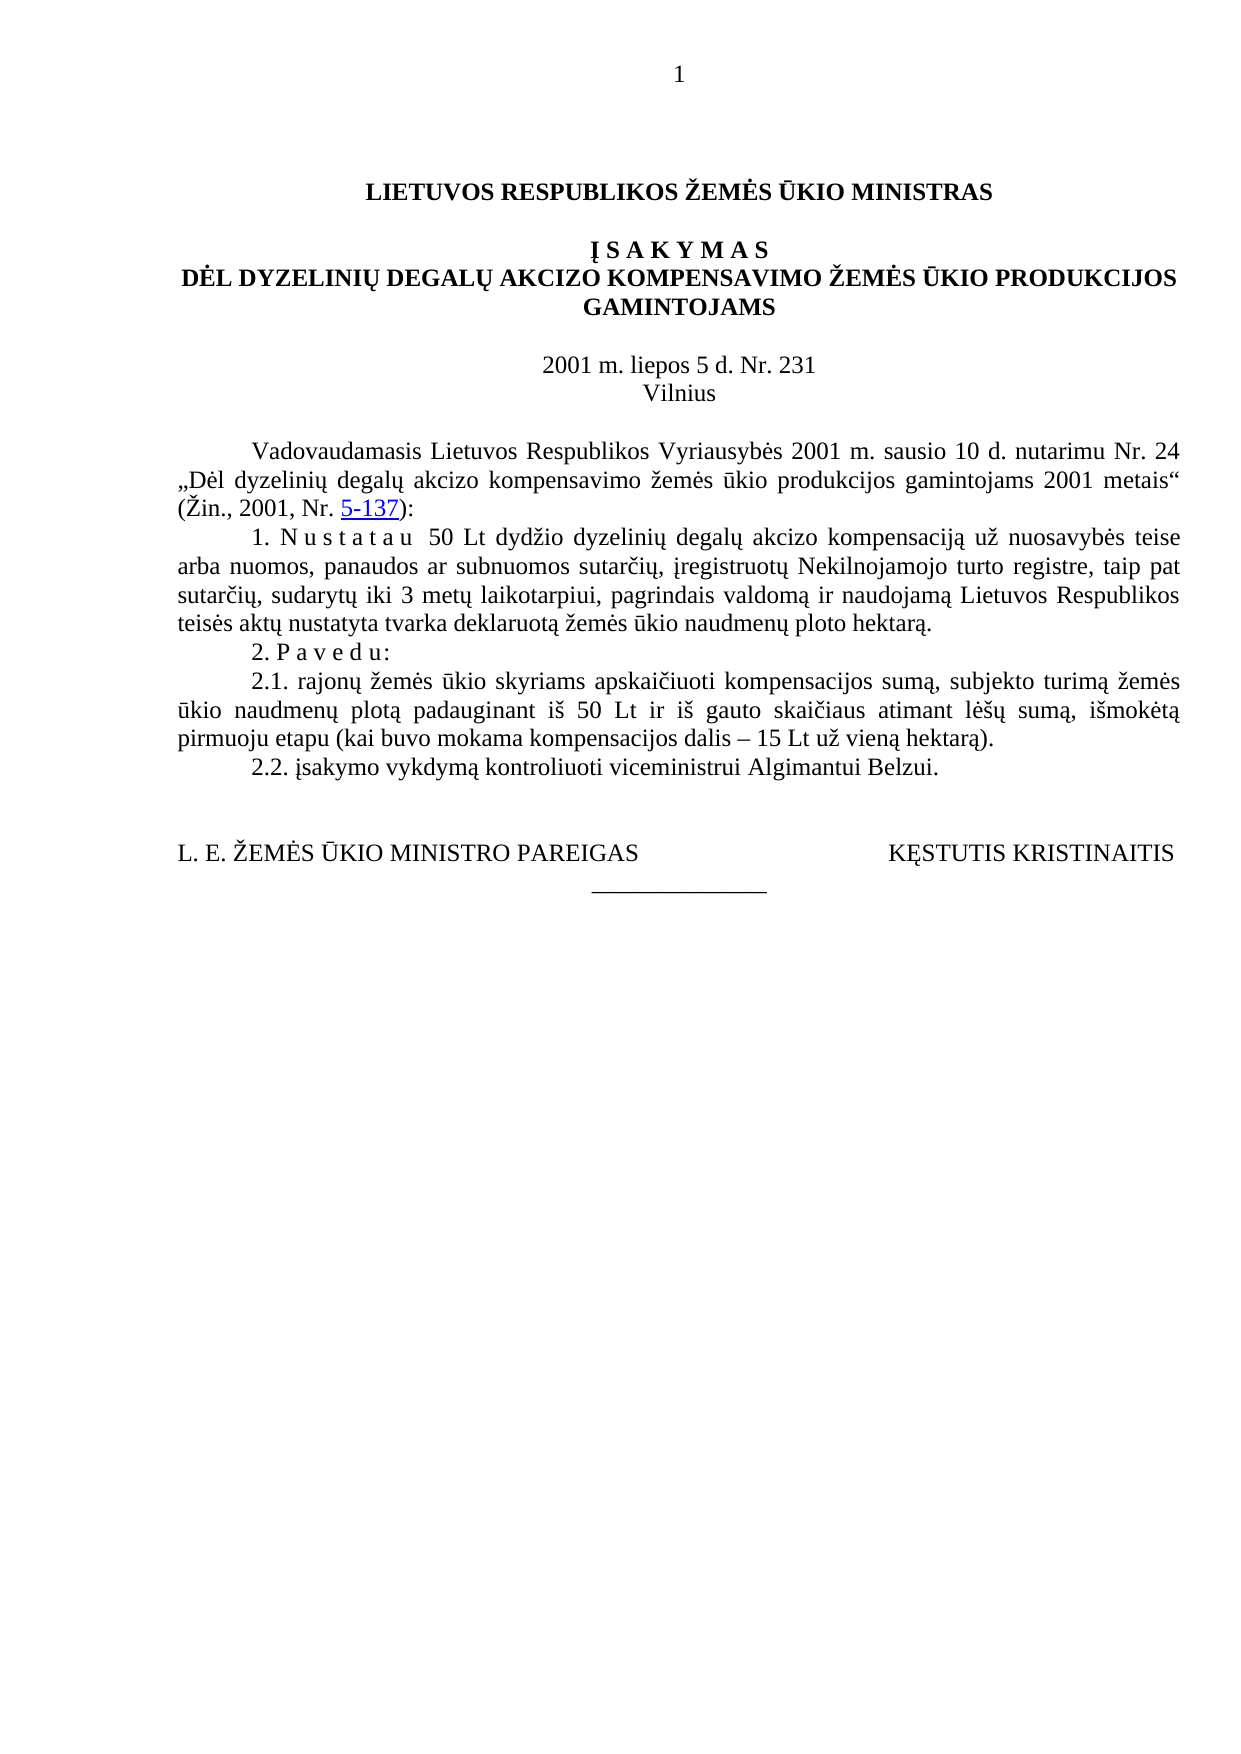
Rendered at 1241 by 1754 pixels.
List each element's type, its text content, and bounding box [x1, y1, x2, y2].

text Vilnius [177, 378, 1181, 407]
text Vadovaudamasis Lietuvos Respublikos Vyriausybės 2001 m. sausio 10 d. nutarimu Nr. 24 „Dėl dyzelinių degalų akcizo kompensavimo žemės ūkio produkcijos gamintojams 2001 metais“ (Žin., 2001, Nr. 5-137): [177, 436, 1181, 522]
text ______________ [177, 867, 1181, 896]
text 2.2. įsakymo vykdymą kontroliuoti viceministrui Algimantui Belzui. [177, 752, 1181, 781]
text LIETUVOS RESPUBLIKOS ŽEMĖS ŪKIO MINISTRAS [177, 177, 1181, 206]
text 1. Nustatau 50 Lt dydžio dyzelinių degalų akcizo kompensaciją už nuosavybės teise arba nuomos, panaudos ar subnuomos sutarčių, įregistruotų Nekilnojamojo turto registre, taip pat sutarčių, sudarytų iki 3 metų laikotarpiui, pagrindais valdomą ir naudojamą Lietuvos Respublikos teisės aktų nustatyta tvarka deklaruotą žemės ūkio naudmenų ploto hektarą. [177, 522, 1181, 637]
text 2.1. rajonų žemės ūkio skyriams apskaičiuoti kompensacijos sumą, subjekto turimą žemės ūkio naudmenų plotą padauginant iš 50 Lt ir iš gauto skaičiaus atimant lėšų sumą, išmokėtą pirmuoju etapu (kai buvo mokama kompensacijos dalis – 15 Lt už vieną hektarą). [177, 666, 1181, 752]
text Į S A K Y M A S [177, 235, 1181, 263]
text 2001 m. liepos 5 d. Nr. 231 [177, 350, 1181, 378]
text 2. Pavedu: [177, 637, 1181, 666]
text L. e. žemės ūkio ministro pareigas Kęstutis Kristinaitis [177, 838, 1181, 867]
text DĖL DYZELINIŲ DEGALŲ AKCIZO KOMPENSAVIMO ŽEMĖS ŪKIO PRODUKCIJOS GAMINTOJAMS [177, 263, 1181, 321]
